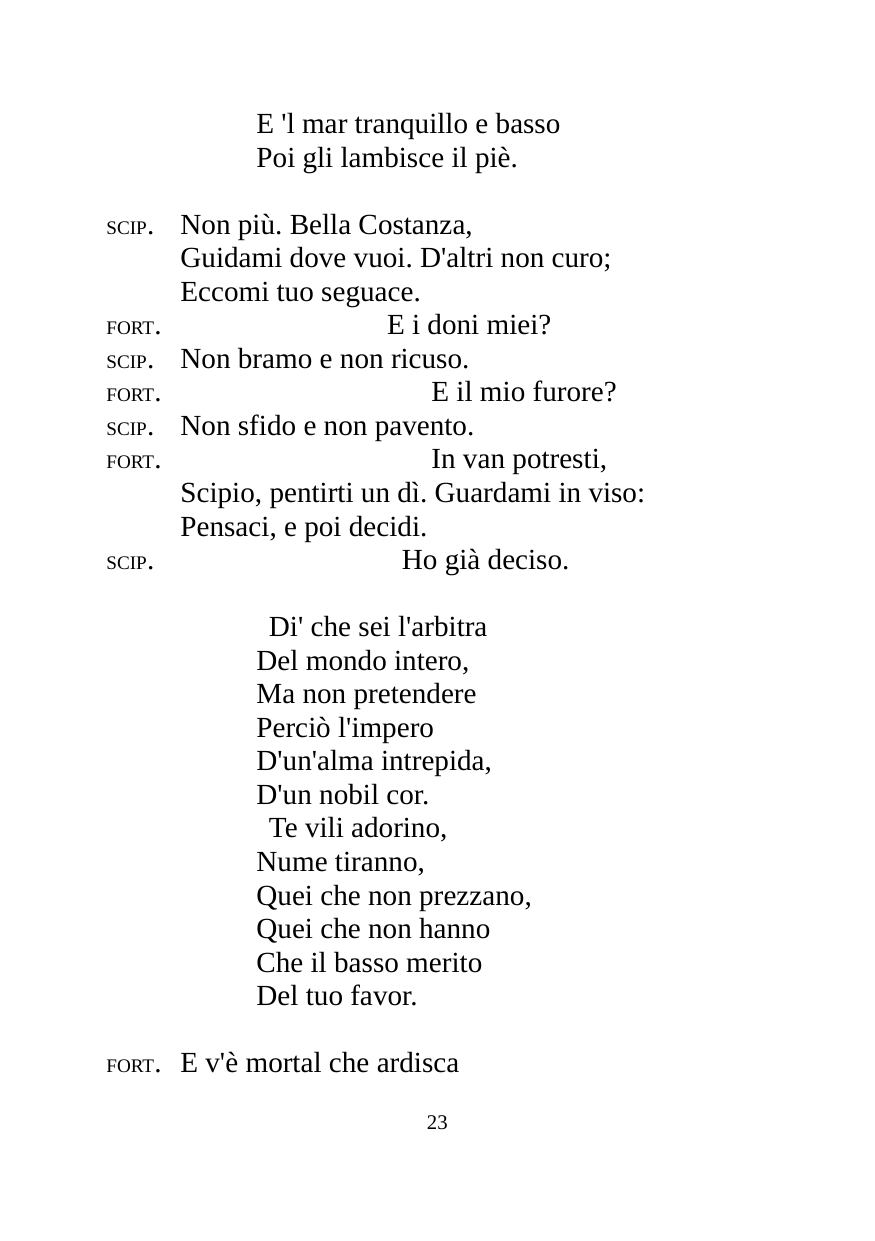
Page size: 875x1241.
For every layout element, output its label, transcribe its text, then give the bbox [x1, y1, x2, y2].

text Guidami dove vuoi. D'altri non curo; [106, 240, 768, 274]
text scip. Non bramo e non ricuso. [106, 341, 768, 374]
text scip. Non più. Bella Costanza, [106, 207, 768, 240]
text Nume tiranno, [256, 844, 768, 878]
text Te vili adorino, [269, 811, 768, 844]
text Del tuo favor. [256, 978, 768, 1012]
text Perciò l'impero [256, 710, 768, 743]
text Ma non pretendere [256, 676, 768, 710]
text Eccomi tuo seguace. [106, 274, 768, 307]
text Quei che non hanno [256, 911, 768, 945]
text Poi gli lambisce il piè. [256, 140, 768, 173]
text Che il basso merito [256, 945, 768, 978]
text fort. E il mio furore? [106, 374, 768, 408]
text D'un nobil cor. [256, 777, 768, 811]
text scip. Ho già deciso. [106, 542, 768, 576]
text E 'l mar tranquillo e basso [256, 106, 768, 140]
text fort. In van potresti, [106, 442, 768, 475]
text Quei che non prezzano, [256, 878, 768, 911]
text Del mondo intero, [256, 643, 768, 676]
text fort. E i doni miei? [106, 307, 768, 341]
text D'un'alma intrepida, [256, 743, 768, 777]
text Scipio, pentirti un dì. Guardami in viso: [106, 475, 768, 509]
text scip. Non sfido e non pavento. [106, 408, 768, 442]
text fort. E v'è mortal che ardisca [106, 1045, 768, 1079]
text Pensaci, e poi decidi. [106, 509, 768, 542]
text Di' che sei l'arbitra [269, 609, 768, 643]
